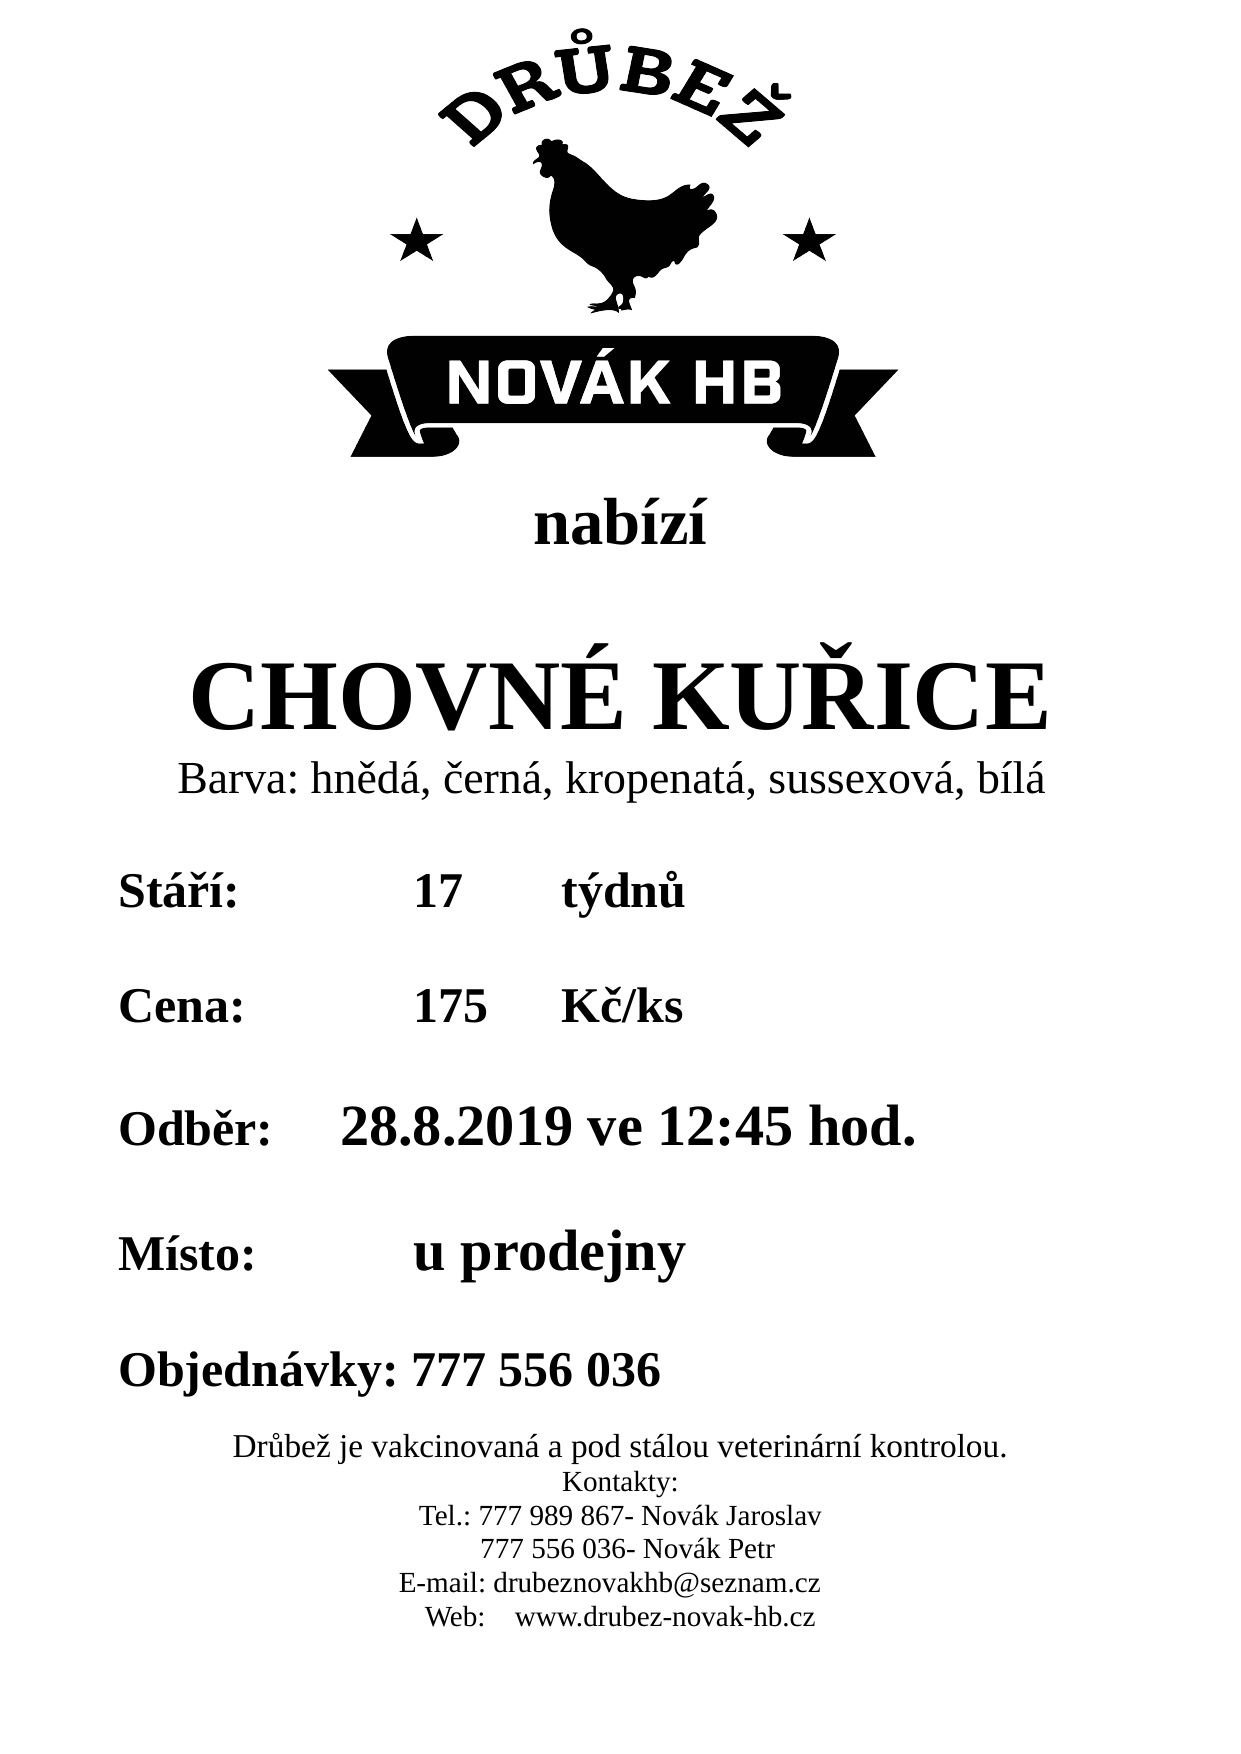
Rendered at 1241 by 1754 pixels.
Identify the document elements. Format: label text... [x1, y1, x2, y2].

text Drůbež je vakcinovaná a pod stálou veterinární kontrolou. [118, 1426, 1122, 1464]
text Web: www.drubez-novak-hb.cz [118, 1599, 1122, 1632]
text Barva: hnědá, černá, kropenatá, sussexová, bílá [118, 751, 1122, 803]
text Stáří: 17 týdnů [118, 861, 1122, 918]
text Místo: u prodejny [118, 1215, 1122, 1282]
text E-mail: drubeznovakhb@seznam.cz [118, 1565, 1122, 1599]
text Kontakty: [118, 1464, 1122, 1498]
text Odběr: 28.8.2019 ve 12:45 hod. [118, 1091, 1122, 1158]
text Tel.: 777 989 867- Novák Jaroslav [118, 1498, 1122, 1532]
text Cena: 175 Kč/ks [118, 976, 1122, 1033]
text Objednávky: 777 556 036 [118, 1340, 1122, 1397]
text nabízí [118, 482, 1122, 559]
text 777 556 036- Novák Petr [118, 1532, 1122, 1565]
text CHOVNÉ KUŘICE [118, 636, 1122, 751]
picture [327, 28, 899, 457]
